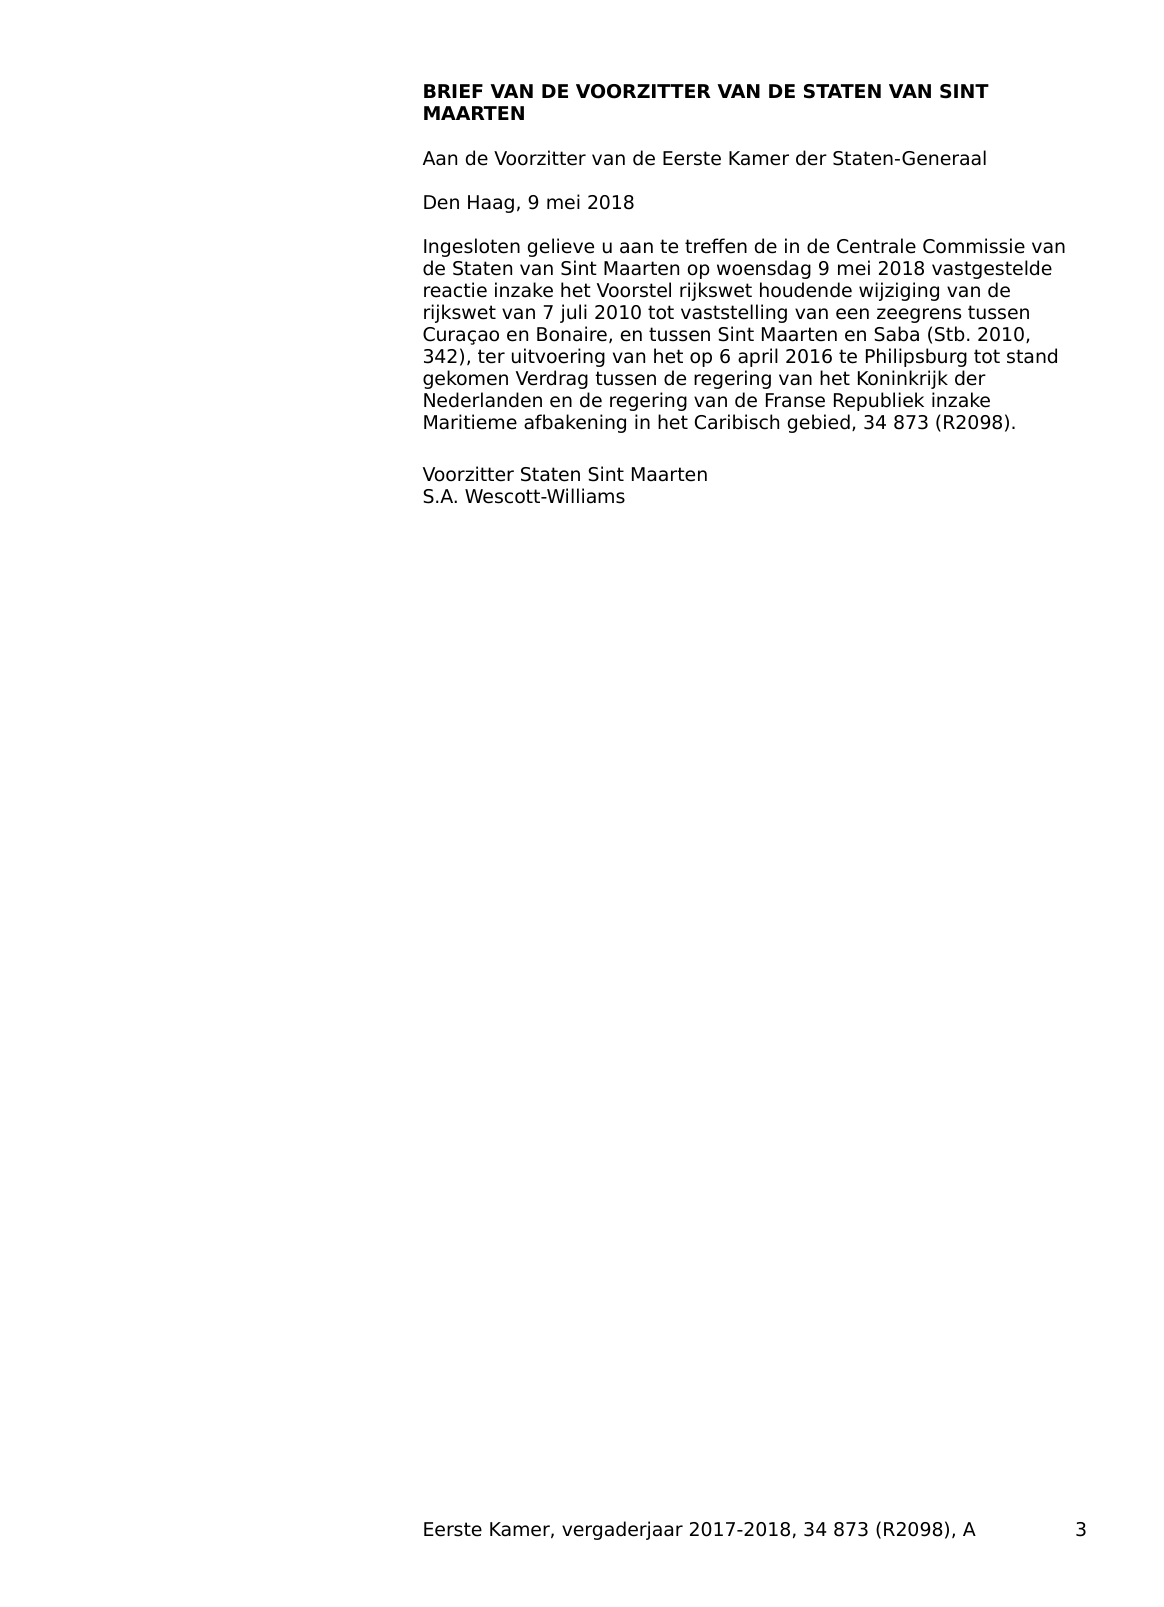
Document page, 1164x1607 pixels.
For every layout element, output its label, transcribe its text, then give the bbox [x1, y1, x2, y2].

text Voorzitter Staten Sint Maarten S.A. Wescott-Williams [422, 463, 1087, 507]
text Aan de Voorzitter van de Eerste Kamer der Staten-Generaal [422, 147, 1087, 169]
text Ingesloten gelieve u aan te treffen de in de Centrale Commissie van de Staten van Sint Maarten op woensdag 9 mei 2018 vastgestelde reactie inzake het Voorstel rijkswet houdende wijziging van de rijkswet van 7 juli 2010 tot vaststelling van een zeegrens tussen Curaçao en Bonaire, en tussen Sint Maarten en Saba (Stb. 2010, 342), ter uitvoering van het op 6 april 2016 te Philipsburg tot stand gekomen Verdrag tussen de regering van het Koninkrijk der Nederlanden en de regering van de Franse Republiek inzake Maritieme afbakening in het Caribisch gebied, 34 873 (R2098). [422, 236, 1087, 433]
text Den Haag, 9 mei 2018 [422, 192, 1087, 213]
subtitle BRIEF VAN DE VOORZITTER VAN DE STATEN VAN SINT MAARTEN [422, 81, 1087, 125]
